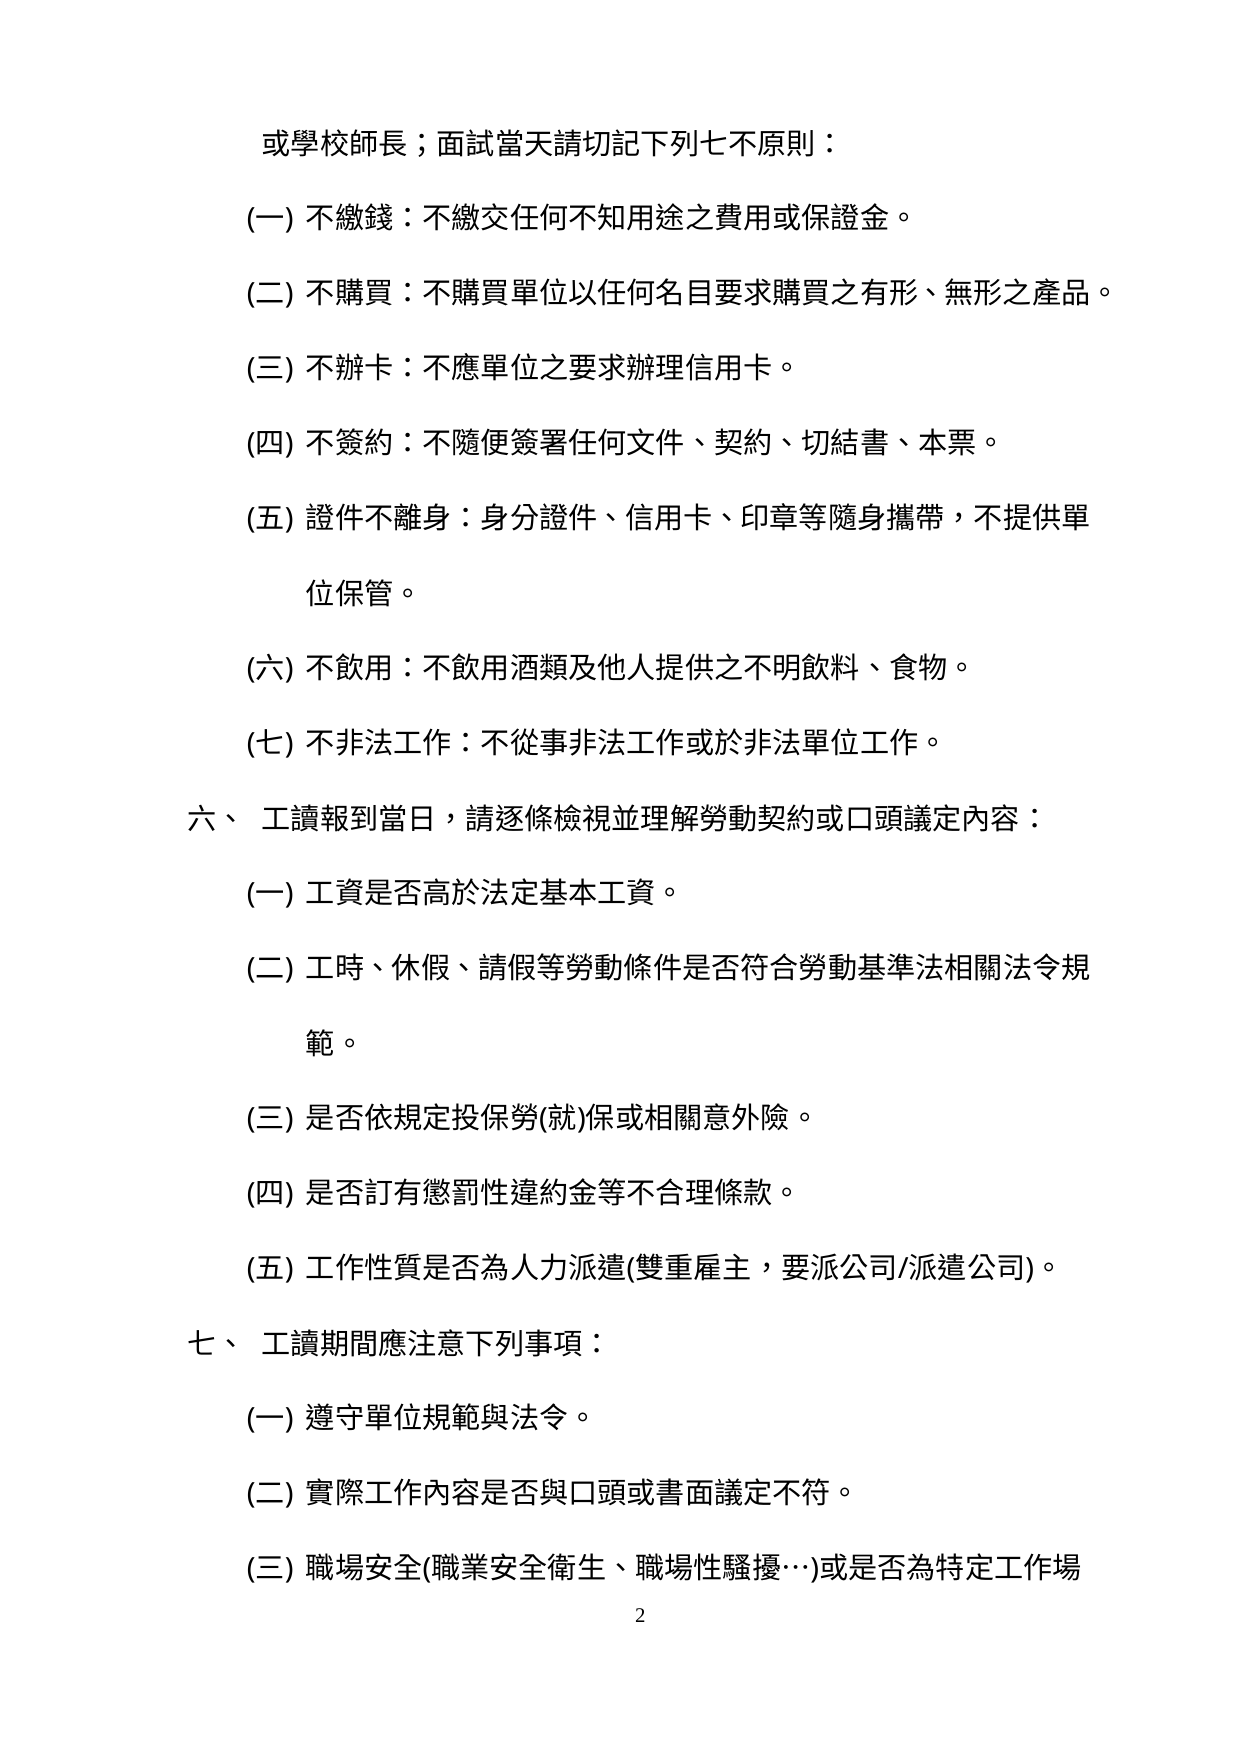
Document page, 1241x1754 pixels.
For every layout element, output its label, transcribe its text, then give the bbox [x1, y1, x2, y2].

list 工讀報到當日，請逐條檢視並理解勞動契約或口頭議定內容： [187, 779, 1090, 854]
list 證件不離身：身分證件、信用卡、印章等隨身攜帶，不提供單位保管。 [247, 479, 1090, 629]
list 實際工作內容是否與口頭或書面議定不符。 [247, 1454, 1090, 1529]
list 不購買：不購買單位以任何名目要求購買之有形、無形之產品。 [247, 254, 1090, 329]
list 工讀期間應注意下列事項： [187, 1304, 1090, 1379]
list 不飲用：不飲用酒類及他人提供之不明飲料、食物。 [247, 629, 1090, 704]
list 遵守單位規範與法令。 [247, 1379, 1090, 1454]
list 是否依規定投保勞(就)保或相關意外險。 [247, 1079, 1090, 1154]
list 不非法工作：不從事非法工作或於非法單位工作。 [247, 704, 1090, 779]
list 是否訂有懲罰性違約金等不合理條款。 [247, 1154, 1090, 1229]
list 不繳錢：不繳交任何不知用途之費用或保證金。 [247, 179, 1090, 254]
list 不簽約：不隨便簽署任何文件、契約、切結書、本票。 [247, 404, 1090, 479]
list 不辦卡：不應單位之要求辦理信用卡。 [247, 329, 1090, 404]
list 或學校師長；面試當天請切記下列七不原則： [187, 104, 1090, 179]
list 工作性質是否為人力派遣(雙重雇主，要派公司/派遣公司)。 [247, 1229, 1090, 1304]
list 工資是否高於法定基本工資。 [247, 854, 1090, 929]
list 職場安全(職業安全衛生、職場性騷擾…)或是否為特定工作場所。 [247, 1529, 1090, 1604]
list 工時、休假、請假等勞動條件是否符合勞動基準法相關法令規範。 [247, 929, 1090, 1079]
